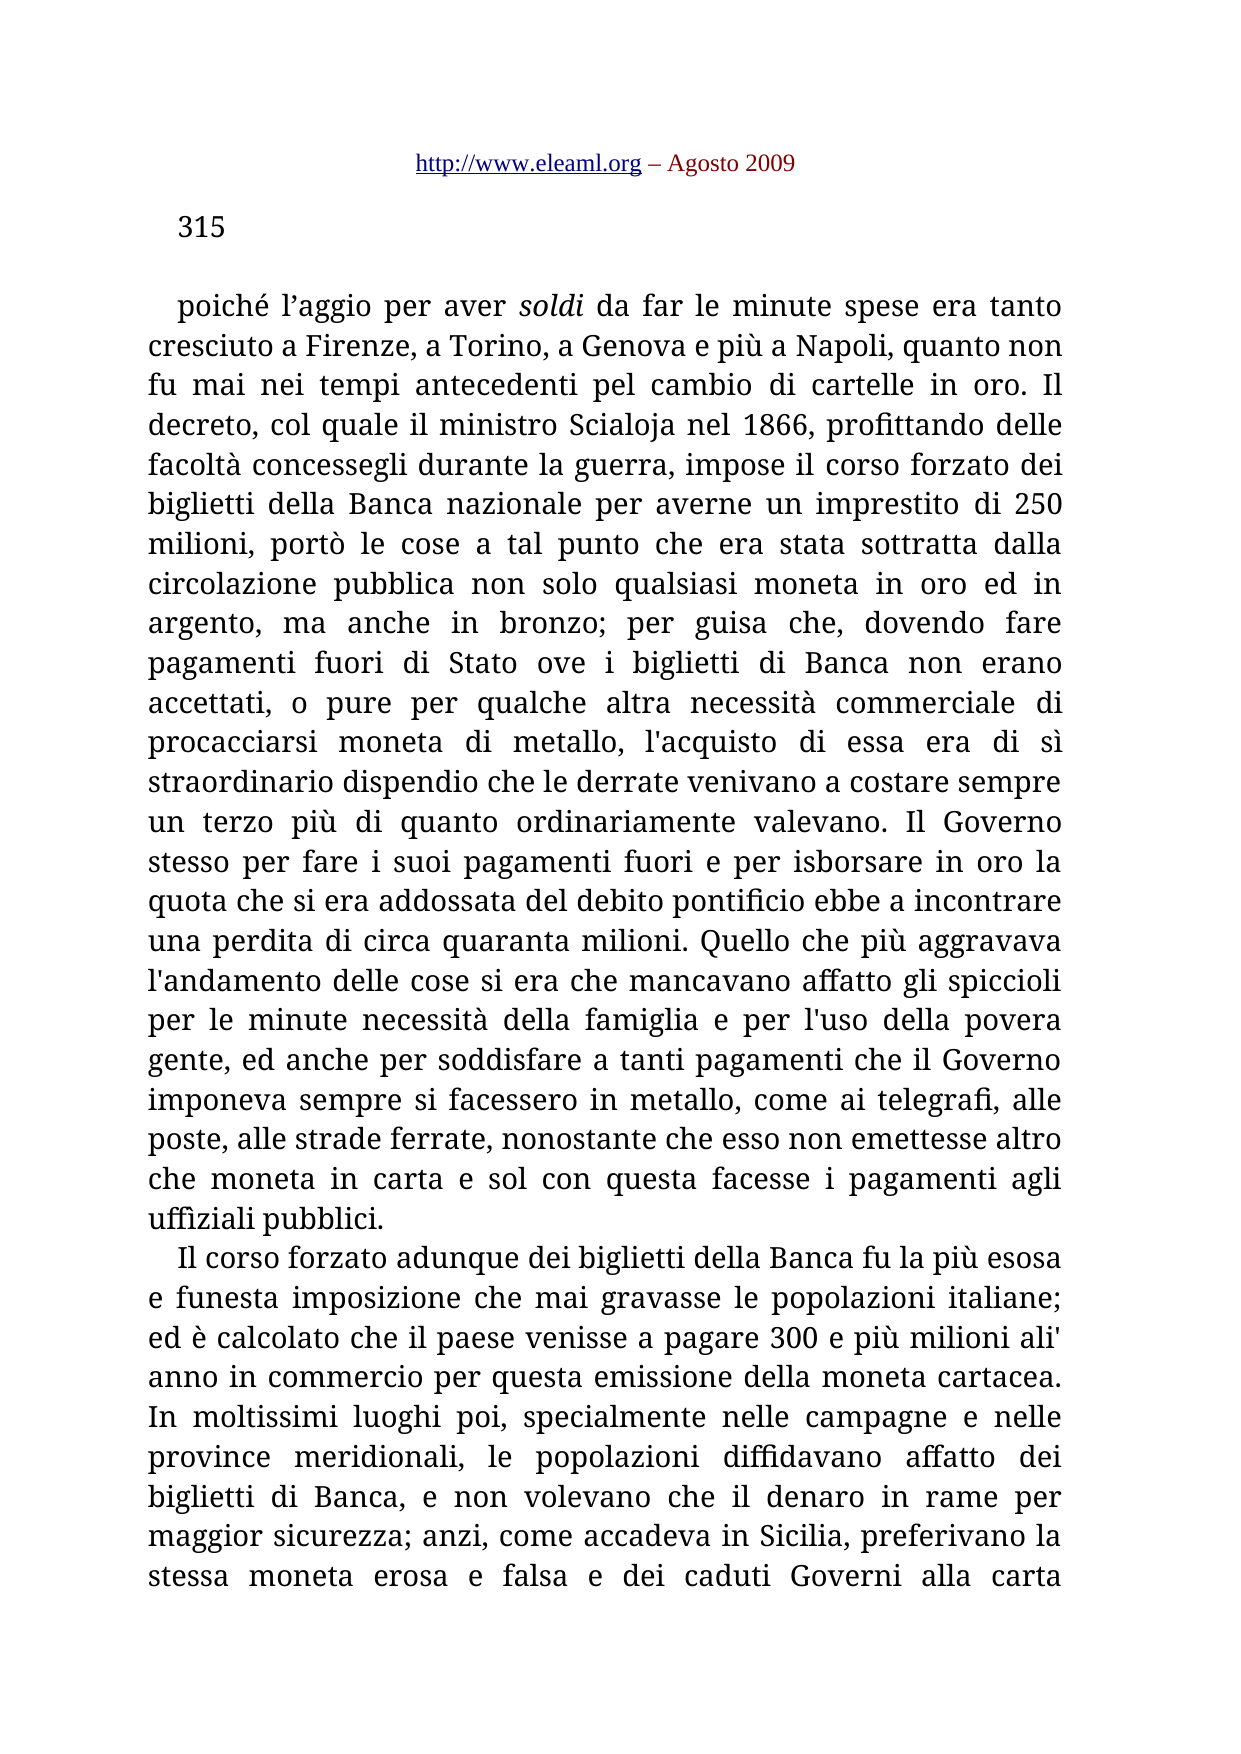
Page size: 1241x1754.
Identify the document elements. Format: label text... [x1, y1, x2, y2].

text poiché l’aggio per aver soldi da far le minute spese era tanto cresciuto a Firenze, a Torino, a Genova e più a Napoli, quanto non fu mai nei tempi antecedenti pel cambio di cartelle in oro. Il decreto, col quale il ministro Scialoja nel 1866, profittando delle facoltà concessegli durante la guerra, impose il corso forzato dei biglietti della Banca nazionale per averne un imprestito di 250 milioni, portò le cose a tal punto che era stata sottratta dalla circolazione pubblica non solo qualsiasi moneta in oro ed in argento, ma anche in bronzo; per guisa che, dovendo fare pagamenti fuori di Stato ove i biglietti di Banca non erano accettati, o pure per qualche altra necessità commerciale di procacciarsi moneta di metallo, l'acquisto di essa era di sì straordinario dispendio che le derrate venivano a costare sempre un terzo più di quanto ordinariamente valevano. Il Governo stesso per fare i suoi pagamenti fuori e per isborsare in oro la quota che si era addossata del debito pontificio ebbe a incontrare una perdita di circa quaranta milioni. Quello che più aggravava l'andamento delle cose si era che mancavano affatto gli spiccioli per le minute necessità della famiglia e per l'uso della povera gente, ed anche per soddisfare a tanti pagamenti che il Governo imponeva sempre si facessero in metallo, come ai telegrafi, alle poste, alle strade ferrate, nonostante che esso non emettesse altro che moneta in carta e sol con questa facesse i pagamenti agli uffìziali pubblici. [148, 285, 1063, 1238]
text Il corso forzato adunque dei biglietti della Banca fu la più esosa e funesta imposizione che mai gravasse le popolazioni italiane; ed è calcolato che il paese venisse a pagare 300 e più milioni ali' anno in commercio per questa emissione della moneta cartacea. In moltissimi luoghi poi, specialmente nelle campagne e nelle province meridionali, le popolazioni diffidavano affatto dei biglietti di Banca, e non volevano che il denaro in rame per maggior sicurezza; anzi, come accadeva in Sicilia, preferivano la stessa moneta erosa e falsa e dei caduti Governi alla carta [148, 1238, 1063, 1595]
text 315 [148, 206, 1063, 246]
